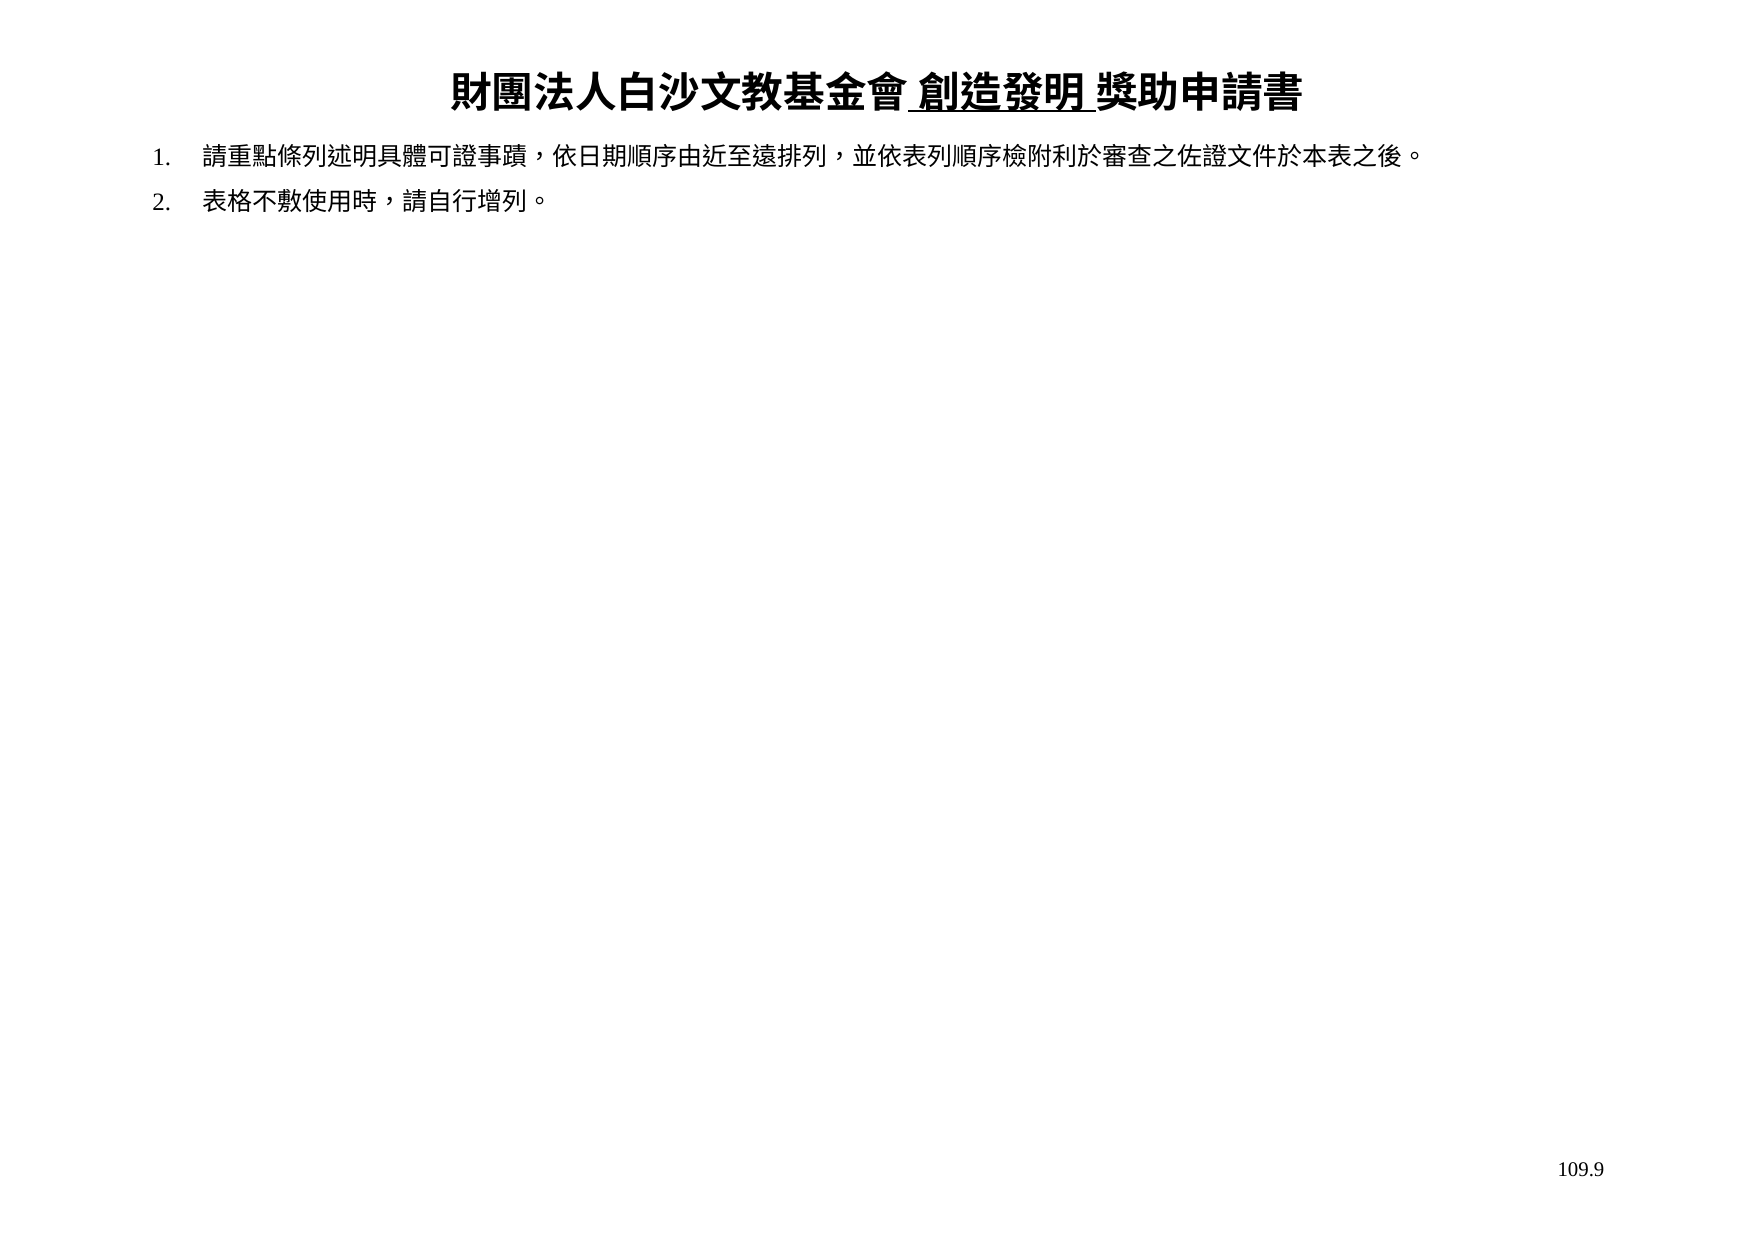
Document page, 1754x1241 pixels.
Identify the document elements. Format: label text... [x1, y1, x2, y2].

text 2. 表格不敷使用時，請自行增列。 [152, 181, 1602, 218]
text 1. 請重點條列述明具體可證事蹟，依日期順序由近至遠排列，並依表列順序檢附利於審查之佐證文件於本表之後。 [152, 136, 1602, 174]
